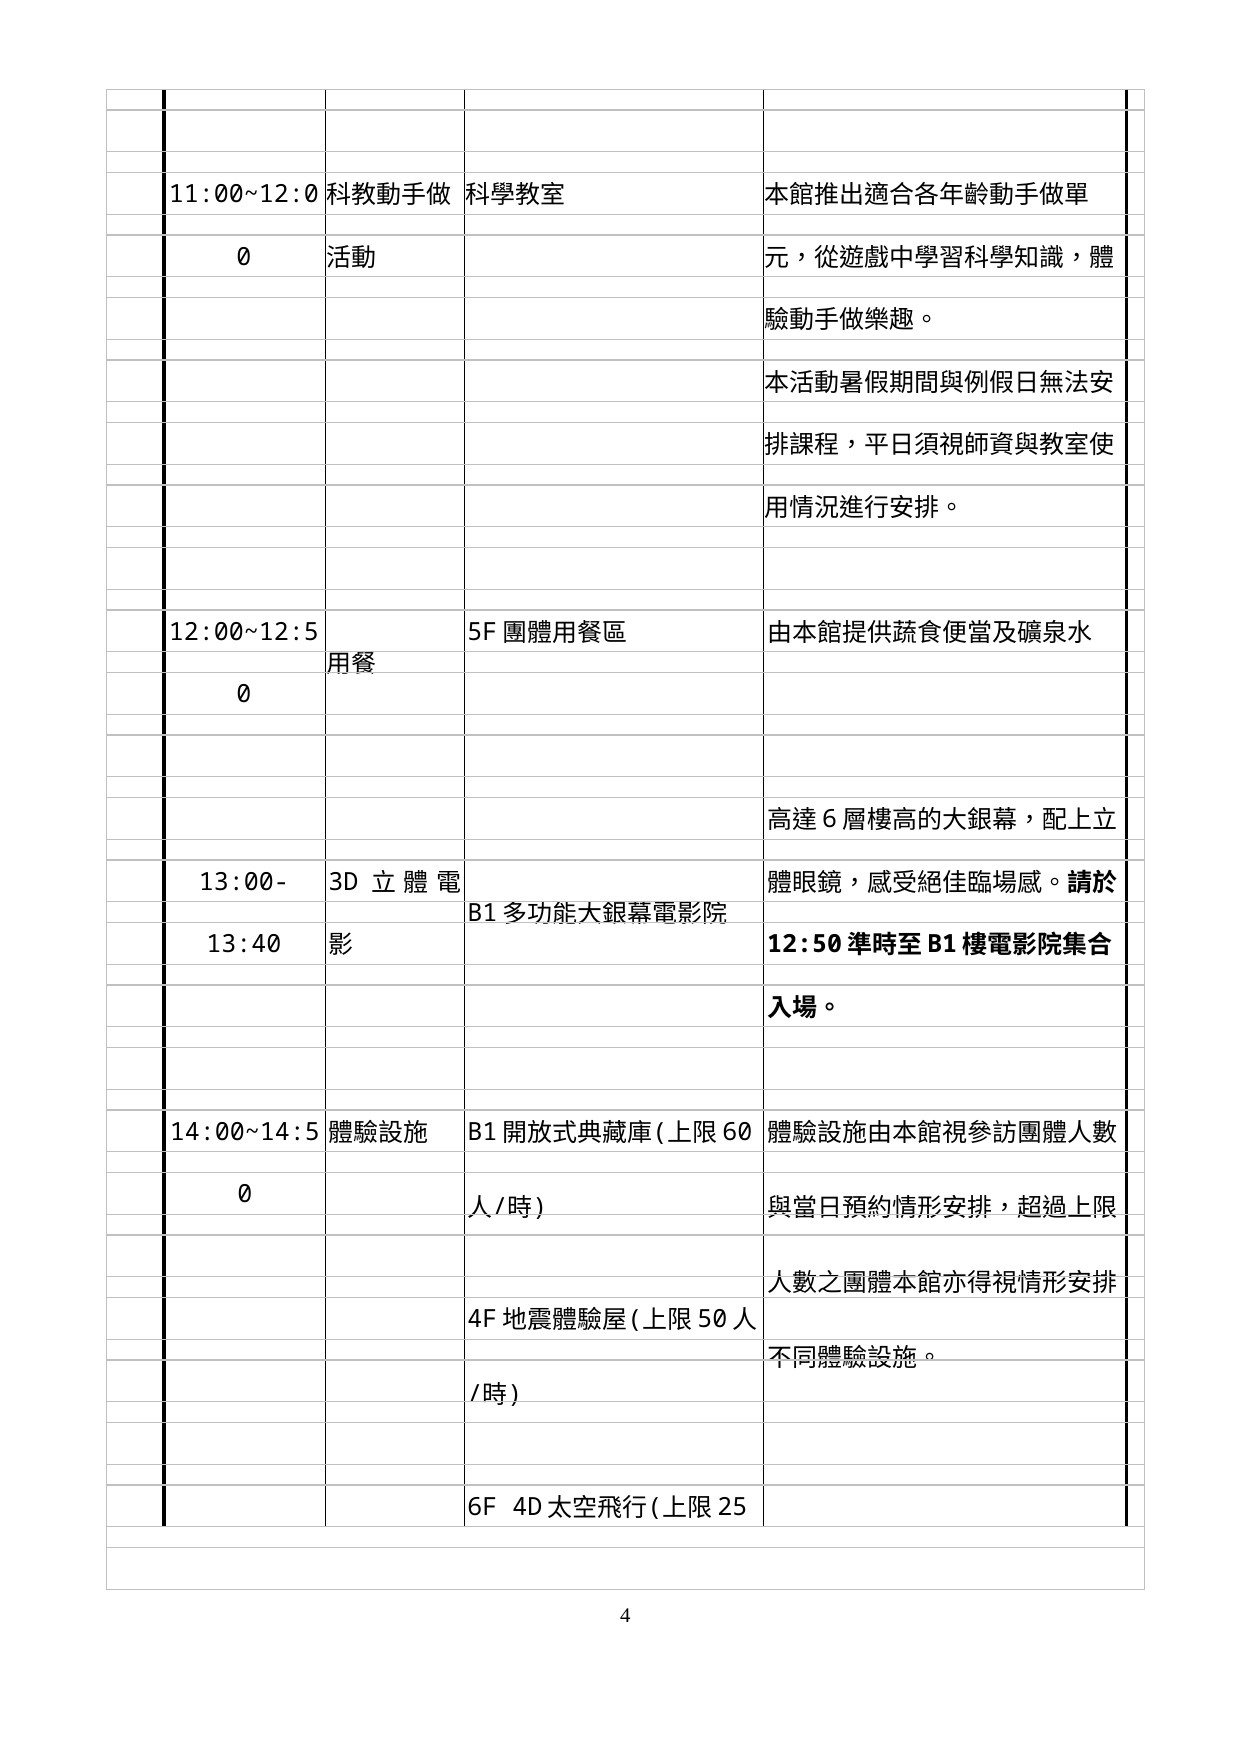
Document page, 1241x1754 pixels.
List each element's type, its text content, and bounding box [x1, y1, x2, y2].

table_cell [465, 215, 763, 234]
table_cell [326, 1402, 464, 1422]
table_cell 體驗設施由本館視參訪團體人數與當日預約情形安排，超過上限人數之團體本館亦得視情形安排不同體驗設施。 [764, 1173, 1125, 1214]
table_cell 用餐 [326, 548, 464, 589]
table_cell B1開放式典藏庫(上限60人/時) 4F地震體驗屋(上限50人/時) 6F 4D太空飛行(上限25人/時) 南館樂活節能屋(上限60人/時) [465, 1215, 763, 1234]
table_cell [166, 486, 325, 526]
table_cell 由本館提供蔬食便當及礦泉水 [764, 611, 1125, 651]
table_cell [764, 152, 1125, 172]
table_cell 用餐 [330, 666, 338, 672]
table_cell 活動 [326, 236, 464, 276]
table_cell [326, 986, 464, 1026]
table_cell [326, 1298, 464, 1339]
table_cell 12:50準時至B1樓電影院集合 [764, 923, 1125, 964]
table_cell [326, 715, 464, 734]
table_cell B1開放式典藏庫(上限60人/時) 4F地震體驗屋(上限50人/時) 6F 4D太空飛行(上限25人/時) 南館樂活節能屋(上限60人/時) [465, 1277, 763, 1297]
table_cell 體眼鏡，感受絕佳臨場感。請於 [764, 861, 1125, 901]
table_cell [326, 1340, 464, 1359]
table_cell [465, 236, 763, 276]
table_cell [166, 423, 325, 464]
table_cell B1多功能大銀幕電影院 [465, 777, 763, 797]
table_cell [166, 1298, 325, 1339]
table_cell B1多功能大銀幕電影院 [706, 902, 763, 922]
table_cell B1開放式典藏庫(上限60人/時) 4F地震體驗屋(上限50人/時) 6F 4D太空飛行(上限25人/時) 南館樂活節能屋(上限60人/時) [465, 1111, 763, 1151]
table_cell B1開放式典藏庫(上限60人/時) 4F地震體驗屋(上限50人/時) 6F 4D太空飛行(上限25人/時) 南館樂活節能屋(上限60人/時) [465, 1423, 763, 1464]
table_cell [326, 1090, 464, 1109]
table_cell B1開放式典藏庫(上限60人/時) 4F地震體驗屋(上限50人/時) 6F 4D太空飛行(上限25人/時) 南館樂活節能屋(上限60人/時) [465, 1027, 763, 1047]
table_cell [326, 298, 464, 339]
table_cell [764, 902, 1125, 922]
table_cell [166, 527, 325, 547]
table_cell B1開放式典藏庫(上限60人/時) 4F地震體驗屋(上限50人/時) 6F 4D太空飛行(上限25人/時) 南館樂活節能屋(上限60人/時) [465, 1465, 763, 1484]
table_cell [465, 111, 763, 151]
table_cell 高達6層樓高的大銀幕，配上立 [764, 798, 1125, 839]
table_cell [764, 111, 1125, 151]
table_cell 用餐 [326, 673, 464, 714]
table_cell B1多功能大銀幕電影院 [465, 736, 763, 776]
table_cell [326, 1236, 464, 1276]
table_cell [166, 736, 325, 776]
table_cell 12:00~12:5 [166, 611, 325, 651]
table_cell [166, 1152, 325, 1172]
table_cell [465, 340, 763, 359]
table_cell 科教動手做 [326, 173, 464, 214]
table_cell [166, 1486, 325, 1526]
table_cell B1多功能大銀幕電影院 [590, 902, 607, 922]
table_cell [764, 90, 1125, 109]
table_cell [465, 590, 763, 609]
table_cell B1多功能大銀幕電影院 [465, 861, 763, 901]
table_cell [326, 736, 464, 776]
table_cell 0 [166, 673, 325, 714]
table_cell 本館推出適合各年齡動手做單 [764, 173, 1125, 214]
table_cell [166, 798, 325, 839]
table_cell 14:00~14:5 [166, 1111, 325, 1151]
table_cell [326, 1173, 464, 1214]
table_cell [326, 465, 464, 484]
table_cell [465, 486, 763, 526]
table_cell [166, 1361, 325, 1401]
table_cell B1開放式典藏庫(上限60人/時) 4F地震體驗屋(上限50人/時) 6F 4D太空飛行(上限25人/時) 南館樂活節能屋(上限60人/時) [465, 1340, 763, 1359]
table_cell 體驗設施由本館視參訪團體人數與當日預約情形安排，超過上限人數之團體本館亦得視情形安排不同體驗設施。 [764, 1048, 1125, 1089]
table_cell [465, 361, 763, 401]
table_cell [764, 840, 1125, 859]
table_cell B1開放式典藏庫(上限60人/時) 4F地震體驗屋(上限50人/時) 6F 4D太空飛行(上限25人/時) 南館樂活節能屋(上限60人/時) [465, 1152, 763, 1172]
table_cell 0 [166, 236, 325, 276]
table_cell [764, 715, 1125, 734]
table_cell 13:40 [166, 923, 325, 964]
table_cell [326, 1048, 464, 1089]
table_cell [166, 1236, 325, 1276]
table_cell [326, 423, 464, 464]
table_cell 體驗設施由本館視參訪團體人數與當日預約情形安排，超過上限人數之團體本館亦得視情形安排不同體驗設施。 [764, 1298, 1125, 1339]
table_cell [764, 402, 1125, 422]
table_cell [326, 798, 464, 839]
table_cell [166, 715, 325, 734]
table_cell [326, 111, 464, 151]
table_cell [166, 1215, 325, 1234]
table_cell 體驗設施由本館視參訪團體人數與當日預約情形安排，超過上限人數之團體本館亦得視情形安排不同體驗設施。 [764, 1152, 1125, 1172]
table_cell [764, 652, 1125, 672]
table_cell [465, 402, 763, 422]
table_cell 本活動暑假期間與例假日無法安 [764, 361, 1125, 401]
table_cell [326, 965, 464, 984]
table_cell [166, 1027, 325, 1047]
table_cell [166, 90, 325, 109]
table_cell 用餐 [326, 527, 464, 547]
table_cell [166, 361, 325, 401]
table_cell [166, 1423, 325, 1464]
table_cell [764, 215, 1125, 234]
table_cell 5F團體用餐區 [465, 611, 763, 651]
table_cell B1開放式典藏庫(上限60人/時) 4F地震體驗屋(上限50人/時) 6F 4D太空飛行(上限25人/時) 南館樂活節能屋(上限60人/時) [465, 1361, 763, 1401]
table_cell 體驗設施由本館視參訪團體人數與當日預約情形安排，超過上限人數之團體本館亦得視情形安排不同體驗設施。 [764, 1361, 1125, 1401]
table_cell [326, 777, 464, 797]
table_cell [764, 465, 1125, 484]
table_cell [465, 673, 763, 714]
table_cell [166, 840, 325, 859]
table_cell 體驗設施由本館視參訪團體人數與當日預約情形安排，超過上限人數之團體本館亦得視情形安排不同體驗設施。 [764, 1277, 1125, 1297]
table_cell [764, 590, 1125, 609]
table_cell B1多功能大銀幕電影院 [465, 923, 763, 964]
table_cell 體驗設施由本館視參訪團體人數與當日預約情形安排，超過上限人數之團體本館亦得視情形安排不同體驗設施。 [764, 1027, 1125, 1047]
table_cell 體驗設施由本館視參訪團體人數與當日預約情形安排，超過上限人數之團體本館亦得視情形安排不同體驗設施。 [764, 1215, 1125, 1234]
table_cell B1開放式典藏庫(上限60人/時) 4F地震體驗屋(上限50人/時) 6F 4D太空飛行(上限25人/時) 南館樂活節能屋(上限60人/時) [465, 1236, 763, 1276]
table_cell 用餐 [365, 652, 464, 672]
table_cell 體驗設施 [326, 1111, 464, 1151]
table_cell [326, 152, 464, 172]
table_cell [166, 152, 325, 172]
table_cell [764, 965, 1125, 984]
table_cell B1多功能大銀幕電影院 [465, 965, 763, 984]
table_cell 體驗設施由本館視參訪團體人數與當日預約情形安排，超過上限人數之團體本館亦得視情形安排不同體驗設施。 [764, 1465, 1125, 1484]
table_cell [465, 423, 763, 464]
table_cell 用情況進行安排。 [764, 486, 1125, 526]
table_cell 體驗設施由本館視參訪團體人數與當日預約情形安排，超過上限人數之團體本館亦得視情形安排不同體驗設施。 [764, 1486, 1125, 1526]
table_cell [166, 402, 325, 422]
table_cell B1多功能大銀幕電影院 [465, 840, 763, 859]
table_cell [166, 1340, 325, 1359]
table_cell B1多功能大銀幕電影院 [465, 715, 763, 734]
table_cell 驗動手做樂趣。 [764, 298, 1125, 339]
table_cell 13:00- [166, 861, 325, 901]
table_cell [166, 111, 325, 151]
table_cell 體驗設施由本館視參訪團體人數與當日預約情形安排，超過上限人數之團體本館亦得視情形安排不同體驗設施。 [764, 1423, 1125, 1464]
table_cell [166, 1277, 325, 1297]
table_cell [764, 340, 1125, 359]
table_cell [166, 777, 325, 797]
table_cell [326, 215, 464, 234]
table_cell [326, 1027, 464, 1047]
table_cell 體驗設施由本館視參訪團體人數與當日預約情形安排，超過上限人數之團體本館亦得視情形安排不同體驗設施。 [764, 1111, 1125, 1151]
table_cell [465, 548, 763, 589]
table_cell [764, 777, 1125, 797]
table_cell [764, 548, 1125, 589]
table_cell [326, 1423, 464, 1464]
table_cell 用餐 [326, 652, 371, 672]
table_cell 科學教室 [465, 173, 763, 214]
table_cell B1開放式典藏庫(上限60人/時) 4F地震體驗屋(上限50人/時) 6F 4D太空飛行(上限25人/時) 南館樂活節能屋(上限60人/時) [465, 1486, 763, 1526]
table_cell [166, 465, 325, 484]
table_cell [166, 277, 325, 297]
table_cell 入場。 [764, 986, 1125, 1026]
table_cell B1多功能大銀幕電影院 [620, 902, 704, 922]
table_cell [166, 965, 325, 984]
table_cell [326, 1361, 464, 1401]
table_cell 體驗設施由本館視參訪團體人數與當日預約情形安排，超過上限人數之團體本館亦得視情形安排不同體驗設施。 [764, 1236, 1125, 1276]
table_cell [326, 1486, 464, 1526]
table_cell [465, 90, 763, 109]
table_cell B1開放式典藏庫(上限60人/時) 4F地震體驗屋(上限50人/時) 6F 4D太空飛行(上限25人/時) 南館樂活節能屋(上限60人/時) [465, 1298, 763, 1339]
table_cell [326, 1277, 464, 1297]
table_cell [166, 1090, 325, 1109]
table_cell [166, 590, 325, 609]
table_cell [326, 902, 464, 922]
table_cell [326, 1152, 464, 1172]
table_cell B1多功能大銀幕電影院 [544, 902, 588, 922]
table_cell [326, 90, 464, 109]
table_cell 體驗設施由本館視參訪團體人數與當日預約情形安排，超過上限人數之團體本館亦得視情形安排不同體驗設施。 [764, 1402, 1125, 1422]
table_cell 0 [166, 1173, 325, 1214]
table_cell B1開放式典藏庫(上限60人/時) 4F地震體驗屋(上限50人/時) 6F 4D太空飛行(上限25人/時) 南館樂活節能屋(上限60人/時) [465, 1048, 763, 1089]
table_cell [326, 277, 464, 297]
table_cell B1多功能大銀幕電影院 [465, 986, 763, 1026]
table_cell B1開放式典藏庫(上限60人/時) 4F地震體驗屋(上限50人/時) 6F 4D太空飛行(上限25人/時) 南館樂活節能屋(上限60人/時) [465, 1402, 763, 1422]
table_cell 3D立體電 [326, 861, 464, 901]
table_cell [166, 298, 325, 339]
table_cell [166, 215, 325, 234]
table_cell [326, 840, 464, 859]
table_cell [166, 652, 325, 672]
table_cell [166, 1048, 325, 1089]
table_cell [326, 340, 464, 359]
table_cell B1多功能大銀幕電影院 [465, 902, 542, 922]
table_cell [326, 361, 464, 401]
table_cell B1開放式典藏庫(上限60人/時) 4F地震體驗屋(上限50人/時) 6F 4D太空飛行(上限25人/時) 南館樂活節能屋(上限60人/時) [465, 1173, 763, 1214]
table_cell [764, 673, 1125, 714]
table_cell [326, 486, 464, 526]
table_cell [166, 1465, 325, 1484]
table_cell 影 [326, 923, 464, 964]
table_cell [465, 152, 763, 172]
table_cell [326, 1215, 464, 1234]
table_cell [465, 277, 763, 297]
table_cell [326, 1465, 464, 1484]
table_cell 排課程，平日須視師資與教室使 [764, 423, 1125, 464]
table_cell B1多功能大銀幕電影院 [465, 798, 763, 839]
table_cell B1開放式典藏庫(上限60人/時) 4F地震體驗屋(上限50人/時) 6F 4D太空飛行(上限25人/時) 南館樂活節能屋(上限60人/時) [465, 1090, 763, 1109]
table_cell [465, 527, 763, 547]
table_cell 體驗設施由本館視參訪團體人數與當日預約情形安排，超過上限人數之團體本館亦得視情形安排不同體驗設施。 [764, 1340, 1125, 1359]
table_cell [465, 652, 763, 672]
table_cell 用餐 [326, 611, 464, 651]
table_cell [465, 298, 763, 339]
table_cell 用餐 [326, 590, 464, 609]
table_cell [326, 402, 464, 422]
table_cell [166, 340, 325, 359]
table_cell 元，從遊戲中學習科學知識，體 [764, 236, 1125, 276]
table_cell [764, 527, 1125, 547]
table_cell 體驗設施由本館視參訪團體人數與當日預約情形安排，超過上限人數之團體本館亦得視情形安排不同體驗設施。 [764, 1090, 1125, 1109]
table_cell 11:00~12:0 [166, 173, 325, 214]
table_cell [166, 902, 325, 922]
table_cell [166, 548, 325, 589]
table_cell [764, 277, 1125, 297]
table_cell [166, 1402, 325, 1422]
table_cell [764, 736, 1125, 776]
table_cell [465, 465, 763, 484]
table_cell [166, 986, 325, 1026]
